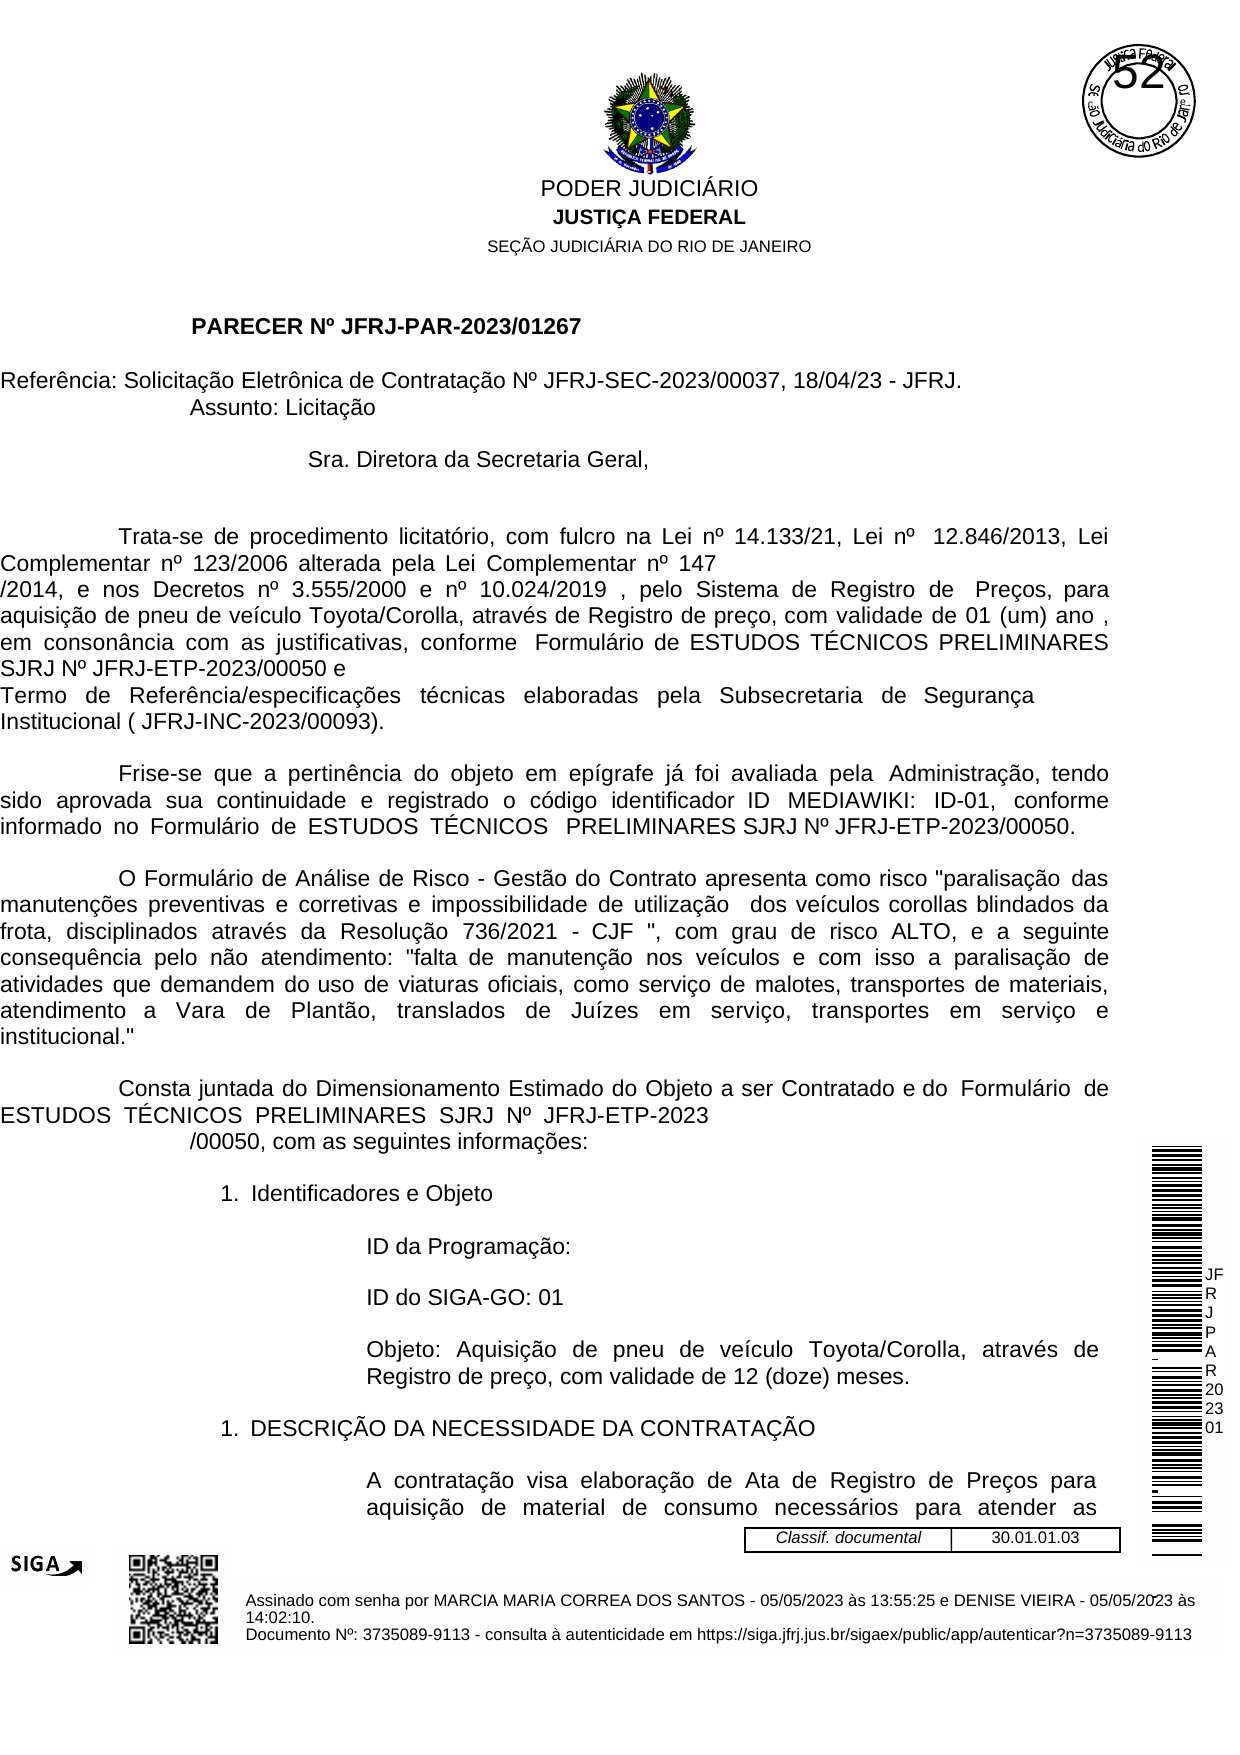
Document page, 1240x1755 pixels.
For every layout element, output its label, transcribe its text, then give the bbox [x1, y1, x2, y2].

text 1. DESCRIÇÃO DA NECESSIDADE DA CONTRATAÇÃO [220, 1415, 1139, 1441]
text Assunto: Licitação [189, 393, 1239, 420]
text PODER JUDICIÁRIO [219, 175, 1080, 202]
text Referência: Solicitação Eletrônica de Contratação Nº JFRJ-SEC-2023/00037, 18/04/23 - JFRJ. [0, 367, 1102, 393]
text /2014, e nos Decretos nº 3.555/2000 e nº 10.024/2019 , pelo Sistema de Registro de Preços, para aquisição de pneu de veículo Toyota/Corolla, através de Registro de preço, com validade de 01 (um) ano , em consonância com as justificativas, conforme Formulário de ESTUDOS TÉCNICOS PRELIMINARES SJRJ Nº JFRJ-ETP-2023/00050 e [0, 576, 1109, 682]
text PARECER Nº JFRJ-PAR-2023/01267 [191, 313, 1239, 339]
text ç [1088, 97, 1100, 106]
text Frise-se que a pertinência do objeto em epígrafe já foi avaliada pela Administração, tendo sido aprovada sua continuidade e registrado o código identificador ID MEDIAWIKI: ID-01, conforme informado no Formulário de ESTUDOS TÉCNICOS PRELIMINARES SJRJ Nº JFRJ-ETP-2023/00050. [0, 760, 1109, 839]
text A contratação visa elaboração de Ata de Registro de Preços para aquisição de material de consumo necessários para atender as [366, 1467, 1102, 1520]
text e [1180, 96, 1192, 105]
text Termo de Referência/especificações técnicas elaboradas pela Subsecretaria de Segurança Institucional ( JFRJ-INC-2023/00093). [0, 682, 1102, 734]
text Consta juntada do Dimensionamento Estimado do Objeto a ser Contratado e do Formulário de ESTUDOS TÉCNICOS PRELIMINARES SJRJ Nº JFRJ-ETP-2023 [0, 1075, 1109, 1128]
text SEÇÃO JUDICIÁRIA DO RIO DE JANEIRO [219, 237, 1080, 256]
text JUSTIÇA FEDERAL [219, 205, 1080, 229]
text 1. Identificadores e Objeto [220, 1180, 1139, 1207]
text Trata-se de procedimento licitatório, com fulcro na Lei nº 14.133/21, Lei nº 12.846/2013, Lei Complementar nº 123/2006 alterada pela Lei Complementar nº 147 [0, 523, 1109, 576]
text /00050, com as seguintes informações: [189, 1128, 1239, 1154]
text O Formulário de Análise de Risco - Gestão do Contrato apresenta como risco "paralisação das manutenções preventivas e corretivas e impossibilidade de utilização dos veículos corollas blindados da frota, disciplinados através da Resolução 736/2021 - CJF ", com grau de risco ALTO, e a seguinte consequência pelo não atendimento: "falta de manutenção nos veículos e com isso a paralisação de atividades que demandem do uso de viaturas oficiais, como serviço de malotes, transportes de materiais, atendimento a Vara de Plantão, translados de Juízes em serviço, transportes em serviço e institucional." [0, 865, 1109, 1049]
text Objeto: Aquisição de pneu de veículo Toyota/Corolla, através de Registro de preço, com validade de 12 (doze) meses. [366, 1336, 1102, 1389]
text ID da Programação: ID do SIGA-GO: 01 [366, 1233, 590, 1311]
text Sra. Diretora da Secretaria Geral, [308, 446, 1239, 472]
text JFRJPAR202301267A [1205, 1265, 1224, 1437]
